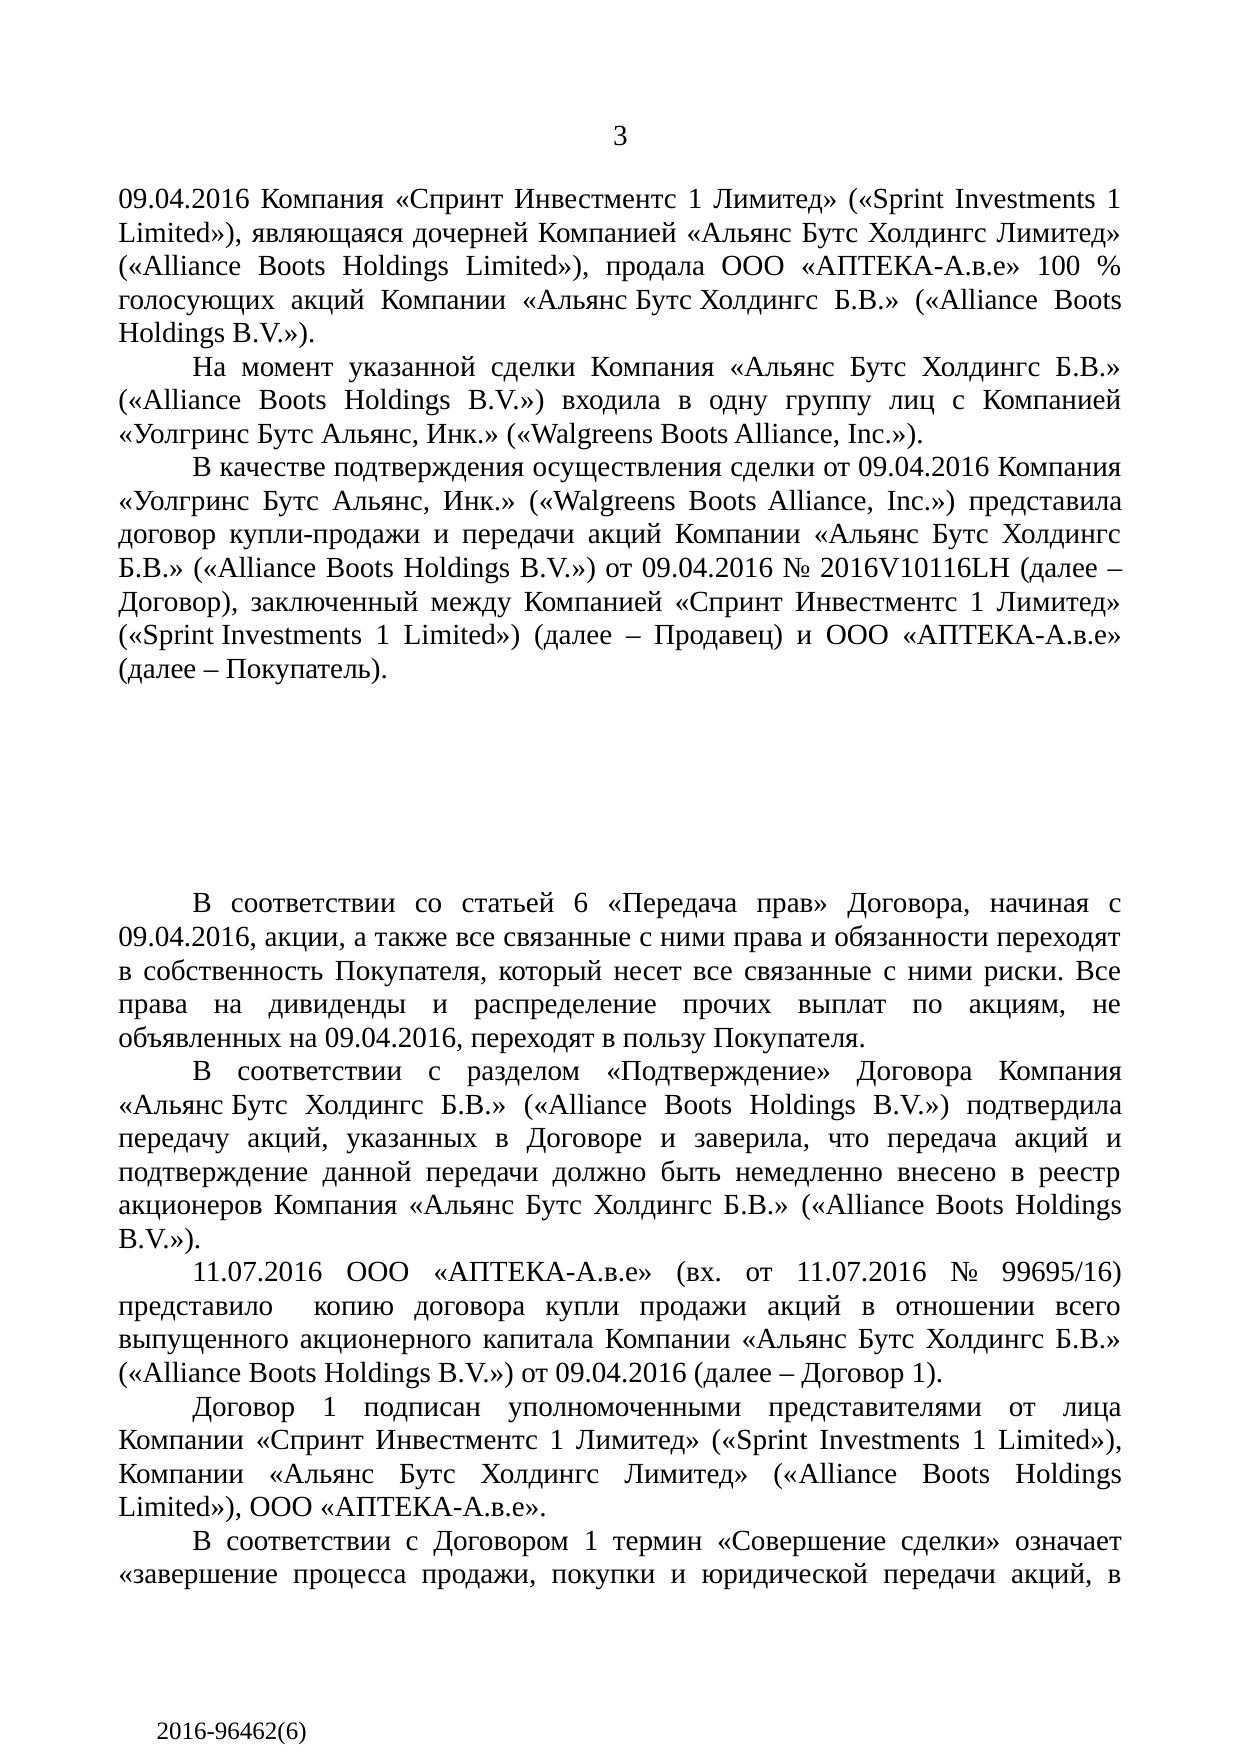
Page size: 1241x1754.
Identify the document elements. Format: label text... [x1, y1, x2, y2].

text В соответствии с разделом «Подтверждение» Договора Компания «Альянс Бутс Холдингс Б.В.» («Alliance Boots Holdings B.V.») подтвердила передачу акций, указанных в Договоре и заверила, что передача акций и подтверждение данной передачи должно быть немедленно внесено в реестр акционеров Компания «Альянс Бутс Холдингс Б.В.» («Alliance Boots Holdings B.V.»). [118, 1053, 1122, 1254]
text 09.04.2016 Компания «Спринт Инвестментс 1 Лимитед» («Sprint Investments 1 Limited»), являющаяся дочерней Компанией «Альянс Бутс Холдингс Лимитед» («Alliance Boots Holdings Limited»), продала ООО «АПТЕКА-А.в.е» 100 % голосующих акций Компании «Альянс Бутс Холдингс Б.В.» («Alliance Boots Holdings B.V.»). [118, 181, 1122, 349]
text В качестве подтверждения осуществления сделки от 09.04.2016 Компания «Уолгринс Бутс Альянс, Инк.» («Walgreens Boots Alliance, Inc.») представила договор купли-продажи и передачи акций Компании «Альянс Бутс Холдингс Б.В.» («Alliance Boots Holdings B.V.») от 09.04.2016 № 2016V10116LH (далее – Договор), заключенный между Компанией «Спринт Инвестментс 1 Лимитед» («Sprint Investments 1 Limited») (далее – Продавец) и ООО «АПТЕКА-А.в.е» (далее – Покупатель). [118, 449, 1122, 684]
text Согласно преамбуле Договора Продавец и Покупатель 08.04.2016 заключили договор купли-продажи и передачи 402 акций в капитале Компании «Альянс Бутс Холдингс Б.В.» («Alliance Boots Holdings B.V.») номинальной стоимостью 100 нидерландских гульденов каждая, номера 1-402, представляющие совместно весь выпущенный капитал Компании «Альянс Бутс Холдингс Б.В.» («Alliance Boots Holdings B.V.») в размере 100 %. [118, 684, 1122, 886]
text Договор 1 подписан уполномоченными представителями от лица Компании «Спринт Инвестментс 1 Лимитед» («Sprint Investments 1 Limited»), Компании «Альянс Бутс Холдингс Лимитед» («Alliance Boots Holdings Limited»), ООО «АПТЕКА-А.в.е». [118, 1389, 1122, 1523]
text 11.07.2016 ООО «АПТЕКА-А.в.е» (вх. от 11.07.2016 № 99695/16) представило копию договора купли продажи акций в отношении всего выпущенного акционерного капитала Компании «Альянс Бутс Холдингс Б.В.» («Alliance Boots Holdings B.V.») от 09.04.2016 (далее – Договор 1). [118, 1254, 1122, 1389]
text На момент указанной сделки Компания «Альянс Бутс Холдингс Б.В.» («Alliance Boots Holdings B.V.») входила в одну группу лиц с Компанией «Уолгринс Бутс Альянс, Инк.» («Walgreens Boots Alliance, Inc.»). [118, 349, 1122, 449]
text В соответствии со статьей 6 «Передача прав» Договора, начиная с 09.04.2016, акции, а также все связанные с ними права и обязанности переходят в собственность Покупателя, который несет все связанные с ними риски. Все права на дивиденды и распределение прочих выплат по акциям, не объявленных на 09.04.2016, переходят в пользу Покупателя. [118, 886, 1122, 1053]
text В соответствии с Договором 1 термин «Совершение сделки» означает «завершение процесса продажи, покупки и юридической передачи акций, в [118, 1523, 1122, 1590]
